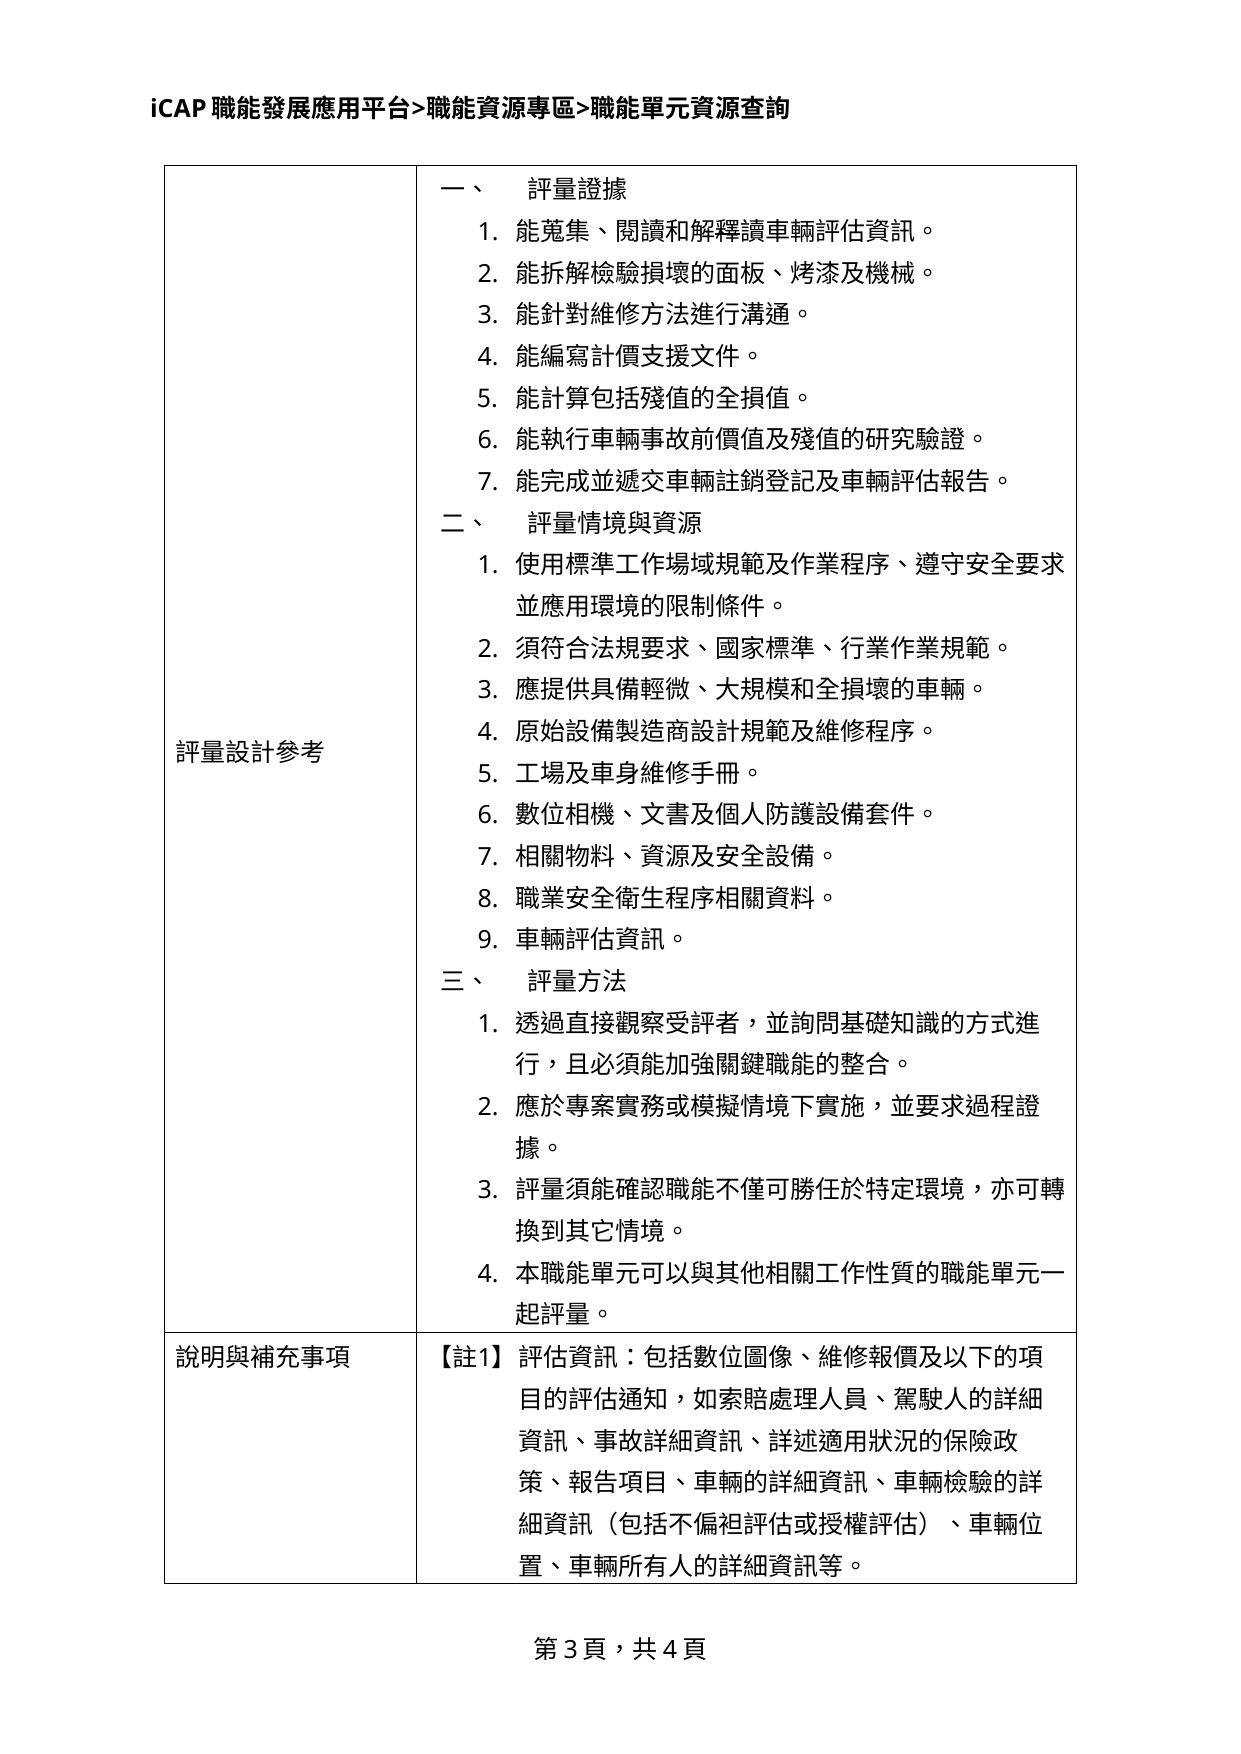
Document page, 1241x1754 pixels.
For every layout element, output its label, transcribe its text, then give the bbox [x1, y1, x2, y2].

table_cell 評量證據 能蒐集、閱讀和解釋讀車輛評估資訊。 能拆解檢驗損壞的面板、烤漆及機械。 能針對維修方法進行溝通。 能編寫計價支援文件。 能計算包括殘值的全損值。 能執行車輛事故前價值及殘值的研究驗證。 能完成並遞交車輛註銷登記及車輛評估報告。 評量情境與資源 使用標準工作場域規範及作業程序、遵守安全要求並應用環境的限制條件。 須符合法規要求、國家標準、行業作業規範。 應提供具備輕微、大規模和全損壞的車輛。 原始設備製造商設計規範及維修程序。 工場及車身維修手冊。 數位相機、文書及個人防護設備套件。 相關物料、資源及安全設備。 職業安全衛生程序相關資料。 車輛評估資訊。 評量方法 透過直接觀察受評者，並詢問基礎知識的方式進行，且必須能加強關鍵職能的整合。 應於專案實務或模擬情境下實施，並要求過程證據。 評量須能確認職能不僅可勝任於特定環境，亦可轉換到其它情境。 本職能單元可以與其他相關工作性質的職能單元一起評量。 [417, 166, 1076, 1332]
table_cell 評量設計參考 [165, 166, 416, 1332]
table_cell 評估資訊：包括數位圖像、維修報價及以下的項目的評估通知，如索賠處理人員、駕駛人的詳細資訊、事故詳細資訊、詳述適用狀況的保險政策、報告項目、車輛的詳細資訊、車輛檢驗的詳細資訊（包括不偏袒評估或授權評估）、車輛位置、車輛所有人的詳細資訊等。 物料、資源及安全設備：包括數位相機、電子或紙本資訊及報告、網際網路連接、筆記型電腦、地圖、平板電腦及個人防護設備套件等（包括：防塵口罩、眼鏡、手部清潔劑、工作服、安全鞋、防銳器手套、防曬霜、手電筒、背心）。 職業安全衛生規範：包括確保車輛檢查的安全位置、遵守職業安全衛生程序、測試車輛安全及鋒利部件等。 專業服務：包括空調、汽車玻璃、電瓶電動車輛（BEV）、煞車、冷卻系統、電氣及電子系統、混合動力車（Hybrids）、液化石油氣（LPG）、懸吊及車輪校正、變速箱、飾板等。 減少物料浪費：包括交換零件、管理廢棄物、回收零件等。 結帳措施：包括現金結算、維修、總損失等。 計價參考文件：包括出版物的參考、當地銷售文件及網路參考文件等（例如：代理商指南、車輛經銷商指南）。 全損計算：必須包含以下狀況：維修費用超過保額或市場價值與維修成本加上殘值大於或等於保額或市場價值等。 研究及驗證：必須包括產業專家（例如拍賣場、舊料回收場）與網路參考文件等（例如：代理商指南、車輛經銷商指南）。 [417, 1333, 1076, 1583]
table_cell 說明與補充事項 [165, 1333, 416, 1583]
